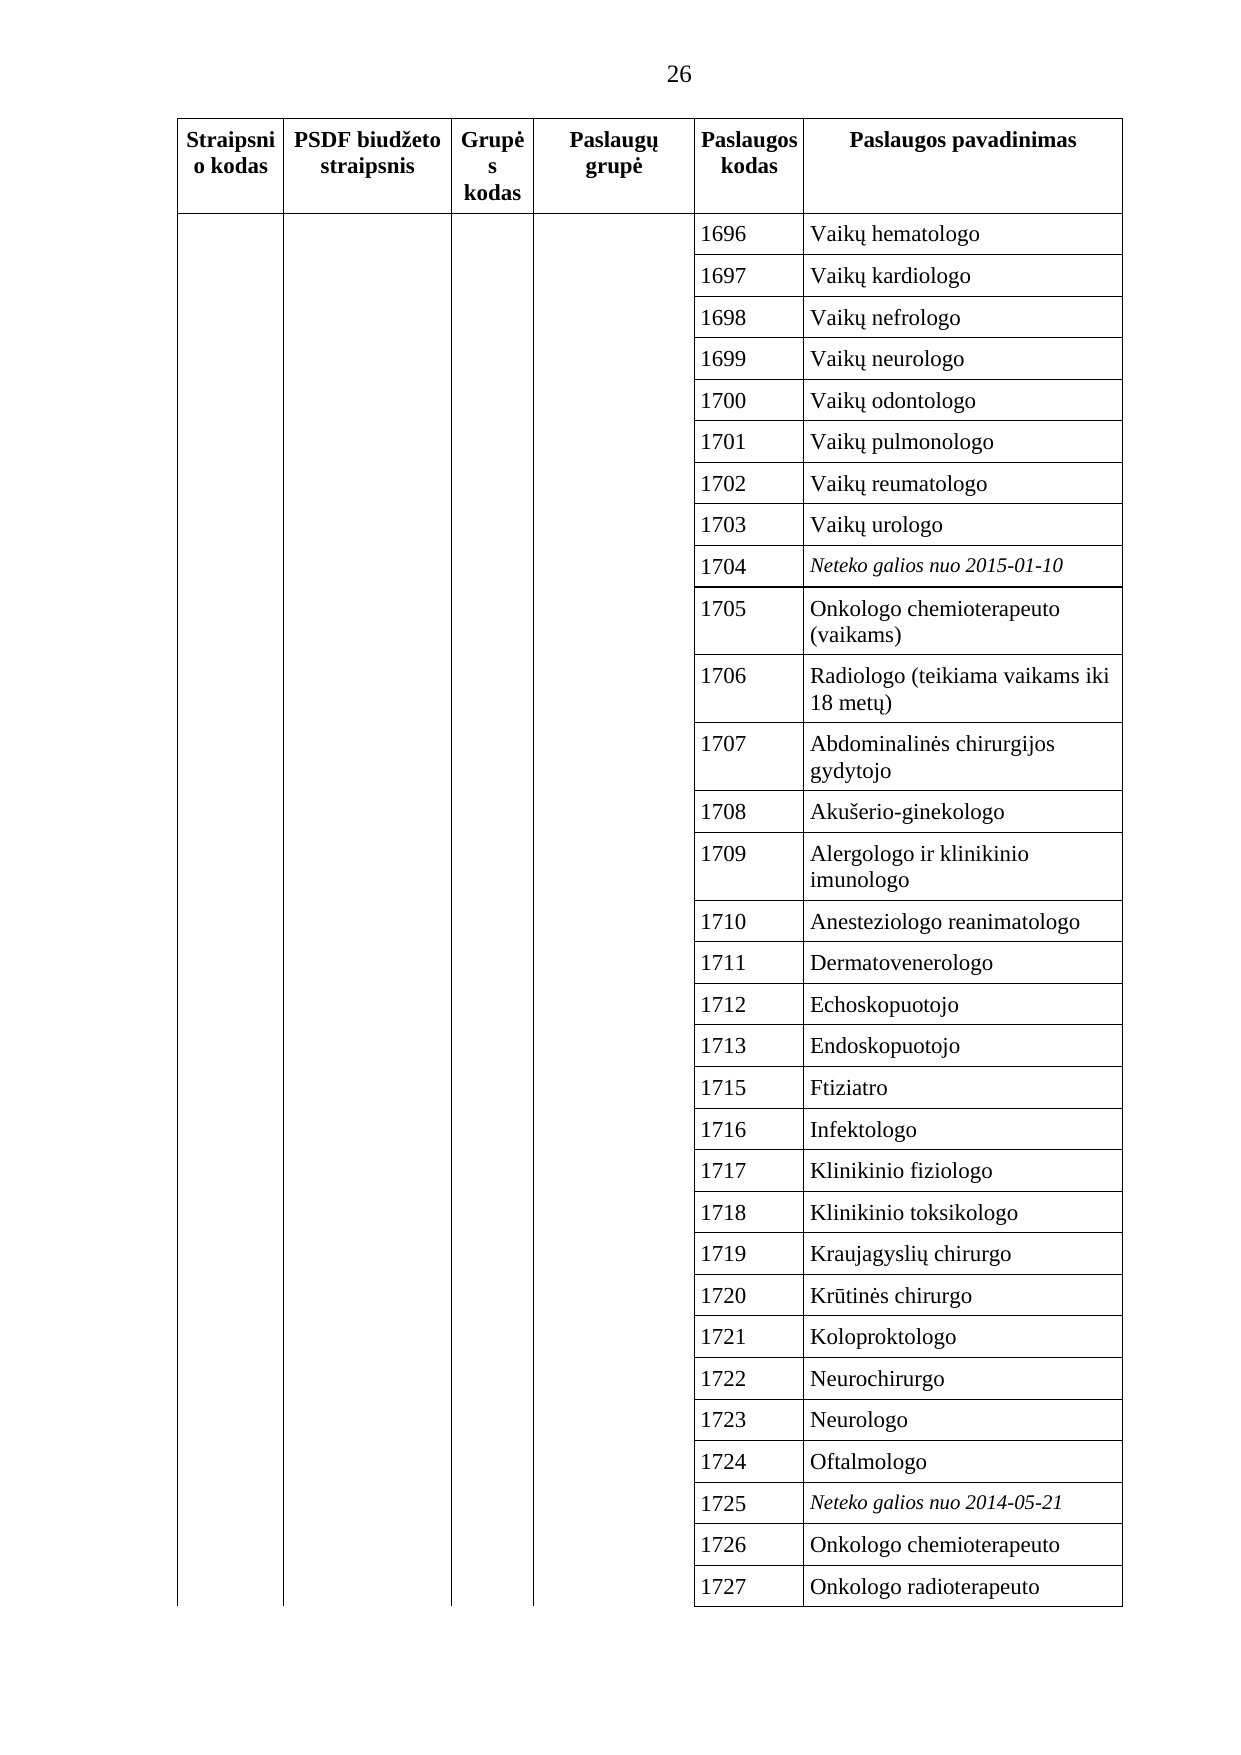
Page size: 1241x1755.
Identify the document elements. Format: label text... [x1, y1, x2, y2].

table_cell Infektologo [804, 1109, 1122, 1149]
table_cell 1706 [695, 655, 803, 722]
table_cell [534, 1399, 694, 1440]
table_cell [534, 545, 694, 586]
table_cell Vaikų nefrologo [804, 297, 1122, 337]
table_cell [178, 1191, 283, 1232]
table_cell [452, 379, 533, 420]
table_cell 1697 [695, 255, 803, 296]
table_cell Onkologo chemioterapeuto [804, 1524, 1122, 1565]
table_cell [452, 586, 533, 654]
table_cell Neteko galios nuo 2014-05-21 [804, 1483, 1122, 1523]
table_cell [284, 790, 451, 832]
table_cell [534, 214, 694, 254]
table_cell [178, 503, 283, 545]
table_cell Vaikų odontologo [804, 380, 1122, 420]
table_cell [178, 900, 283, 941]
table_cell [284, 462, 451, 503]
table_cell 1719 [695, 1233, 803, 1274]
table_cell [452, 790, 533, 832]
table_cell [534, 1357, 694, 1398]
table_cell 1712 [695, 984, 803, 1024]
table_cell [452, 462, 533, 503]
table_cell Oftalmologo [804, 1441, 1122, 1482]
table_cell [284, 1108, 451, 1149]
table_cell [178, 1274, 283, 1315]
table_cell [452, 1357, 533, 1398]
table_header Paslaugos kodas [695, 119, 803, 212]
table_cell [284, 1232, 451, 1274]
table_cell [534, 337, 694, 379]
table_cell [178, 941, 283, 983]
table_cell [534, 900, 694, 941]
table_cell Krūtinės chirurgo [804, 1275, 1122, 1315]
table_cell [452, 545, 533, 586]
table_cell 1709 [695, 833, 803, 900]
table_cell Klinikinio fiziologo [804, 1150, 1122, 1191]
table_header Straipsnio kodas [178, 119, 283, 212]
table_cell [534, 1149, 694, 1191]
table_cell 1717 [695, 1150, 803, 1191]
table_cell [534, 503, 694, 545]
table_cell [178, 254, 283, 296]
table_cell Anesteziologo reanimatologo [804, 901, 1122, 941]
table_cell 1723 [695, 1400, 803, 1440]
table_cell 1707 [695, 723, 803, 790]
table_cell [284, 545, 451, 586]
table_cell [452, 900, 533, 941]
table_cell [178, 1066, 283, 1107]
table_cell [178, 379, 283, 420]
table_cell [534, 1191, 694, 1232]
table_cell 1722 [695, 1358, 803, 1398]
table_cell [534, 1523, 694, 1565]
table_cell [534, 722, 694, 790]
table_cell Klinikinio toksikologo [804, 1192, 1122, 1232]
table_cell Vaikų urologo [804, 504, 1122, 545]
table_cell [452, 214, 533, 254]
table_cell Alergologo ir klinikinio imunologo [804, 833, 1122, 900]
table_cell 1696 [695, 214, 803, 254]
table_cell Ftiziatro [804, 1067, 1122, 1107]
table_cell [534, 1024, 694, 1066]
table_cell [178, 832, 283, 900]
table_cell [534, 420, 694, 462]
table_cell Neurochirurgo [804, 1358, 1122, 1398]
table_cell [452, 1024, 533, 1066]
table_cell [284, 983, 451, 1024]
table_cell [452, 1066, 533, 1107]
table_cell [284, 337, 451, 379]
table_cell [284, 420, 451, 462]
table_cell [534, 1482, 694, 1523]
table_cell [178, 722, 283, 790]
table_cell [178, 420, 283, 462]
table_cell [534, 654, 694, 722]
table_cell [452, 654, 533, 722]
table_cell [452, 254, 533, 296]
table_cell [284, 654, 451, 722]
table_cell [178, 1315, 283, 1357]
table_header Paslaugų grupė [534, 119, 694, 212]
table_cell 1724 [695, 1441, 803, 1482]
table_cell [452, 1440, 533, 1482]
table_cell [534, 254, 694, 296]
table_cell [534, 1565, 694, 1606]
table_cell Vaikų hematologo [804, 214, 1122, 254]
table_cell [284, 379, 451, 420]
table_cell [284, 1315, 451, 1357]
table_cell 1726 [695, 1524, 803, 1565]
table_cell 1702 [695, 463, 803, 503]
table_cell [452, 983, 533, 1024]
table_cell [452, 832, 533, 900]
table_cell [284, 941, 451, 983]
table_cell Vaikų reumatologo [804, 463, 1122, 503]
table_cell [452, 1399, 533, 1440]
table_cell [534, 832, 694, 900]
table_cell [452, 1191, 533, 1232]
table_cell [284, 214, 451, 254]
table_cell [452, 503, 533, 545]
table_cell [178, 1357, 283, 1398]
table_cell [534, 462, 694, 503]
table_cell [178, 1523, 283, 1565]
table_cell 1727 [695, 1566, 803, 1606]
table_cell [284, 503, 451, 545]
table_cell [534, 1066, 694, 1107]
table_header PSDF biudžeto straipsnis [284, 119, 451, 212]
table_cell [178, 462, 283, 503]
table_cell [284, 832, 451, 900]
table_cell [178, 296, 283, 337]
table_cell Neurologo [804, 1400, 1122, 1440]
table_cell 1700 [695, 380, 803, 420]
table_cell Vaikų pulmonologo [804, 421, 1122, 462]
table_cell Onkologo radioterapeuto [804, 1566, 1122, 1606]
table_cell 1713 [695, 1025, 803, 1066]
table_cell [452, 1565, 533, 1606]
table_cell 1725 [695, 1483, 803, 1523]
table_cell [534, 296, 694, 337]
table_cell [284, 1523, 451, 1565]
table_cell 1718 [695, 1192, 803, 1232]
table_cell [284, 1357, 451, 1398]
table_cell [178, 1024, 283, 1066]
table_cell [178, 337, 283, 379]
table_cell Neteko galios nuo 2015-01-10 [804, 546, 1122, 586]
table_cell Koloproktologo [804, 1316, 1122, 1357]
table_cell [452, 1232, 533, 1274]
table_cell [284, 900, 451, 941]
table_cell [452, 1523, 533, 1565]
table_cell [178, 1565, 283, 1606]
table_cell [452, 1149, 533, 1191]
table_cell [178, 1108, 283, 1149]
table_cell [178, 545, 283, 586]
table_cell [178, 983, 283, 1024]
table_cell 1704 [695, 546, 803, 586]
table_cell Onkologo chemioterapeuto (vaikams) [804, 588, 1122, 654]
table_cell 1699 [695, 338, 803, 379]
table_cell [178, 790, 283, 832]
table_cell [284, 1399, 451, 1440]
table_cell [452, 1274, 533, 1315]
table_cell [534, 1232, 694, 1274]
table_cell 1703 [695, 504, 803, 545]
table_cell [534, 1274, 694, 1315]
table_header Grupės kodas [452, 119, 533, 212]
table_cell [534, 1440, 694, 1482]
table_cell Dermatovenerologo [804, 942, 1122, 983]
table_cell [178, 654, 283, 722]
table_cell [284, 1440, 451, 1482]
table_cell [284, 1024, 451, 1066]
table_cell 1705 [695, 588, 803, 654]
table_cell [452, 420, 533, 462]
table_cell [534, 1315, 694, 1357]
table_cell [284, 722, 451, 790]
table_cell [452, 722, 533, 790]
table_cell [534, 379, 694, 420]
table_cell [284, 1191, 451, 1232]
table_cell [284, 586, 451, 654]
table_cell [452, 1482, 533, 1523]
table_cell [284, 1274, 451, 1315]
table_cell [178, 1149, 283, 1191]
table_cell 1710 [695, 901, 803, 941]
table_cell Vaikų neurologo [804, 338, 1122, 379]
table_cell [178, 1482, 283, 1523]
table_cell Abdominalinės chirurgijos gydytojo [804, 723, 1122, 790]
table_cell [452, 941, 533, 983]
table_cell [178, 214, 283, 254]
table_cell [452, 337, 533, 379]
table_cell [534, 1108, 694, 1149]
table_cell 1711 [695, 942, 803, 983]
table_cell 1721 [695, 1316, 803, 1357]
table_cell [534, 983, 694, 1024]
table_cell Radiologo (teikiama vaikams iki 18 metų) [804, 655, 1122, 722]
table_cell [452, 1315, 533, 1357]
table_cell 1720 [695, 1275, 803, 1315]
table_cell [284, 296, 451, 337]
table_cell [534, 790, 694, 832]
table_cell Akušerio-ginekologo [804, 791, 1122, 832]
table_cell Vaikų kardiologo [804, 255, 1122, 296]
table_cell [284, 1565, 451, 1606]
table_cell [284, 1066, 451, 1107]
table_cell [284, 1149, 451, 1191]
table_cell [534, 586, 694, 654]
table_cell 1698 [695, 297, 803, 337]
table_cell [178, 1399, 283, 1440]
table_cell 1701 [695, 421, 803, 462]
table_cell [178, 1440, 283, 1482]
table_cell Kraujagyslių chirurgo [804, 1233, 1122, 1274]
table_cell Endoskopuotojo [804, 1025, 1122, 1066]
table_cell [284, 1482, 451, 1523]
table_cell [534, 941, 694, 983]
table_cell [452, 296, 533, 337]
table_cell [284, 254, 451, 296]
table_cell 1716 [695, 1109, 803, 1149]
table_cell Echoskopuotojo [804, 984, 1122, 1024]
table_header Paslaugos pavadinimas [804, 119, 1122, 212]
table_cell [452, 1108, 533, 1149]
table_cell [178, 586, 283, 654]
table_cell 1708 [695, 791, 803, 832]
table_cell [178, 1232, 283, 1274]
table_cell 1715 [695, 1067, 803, 1107]
